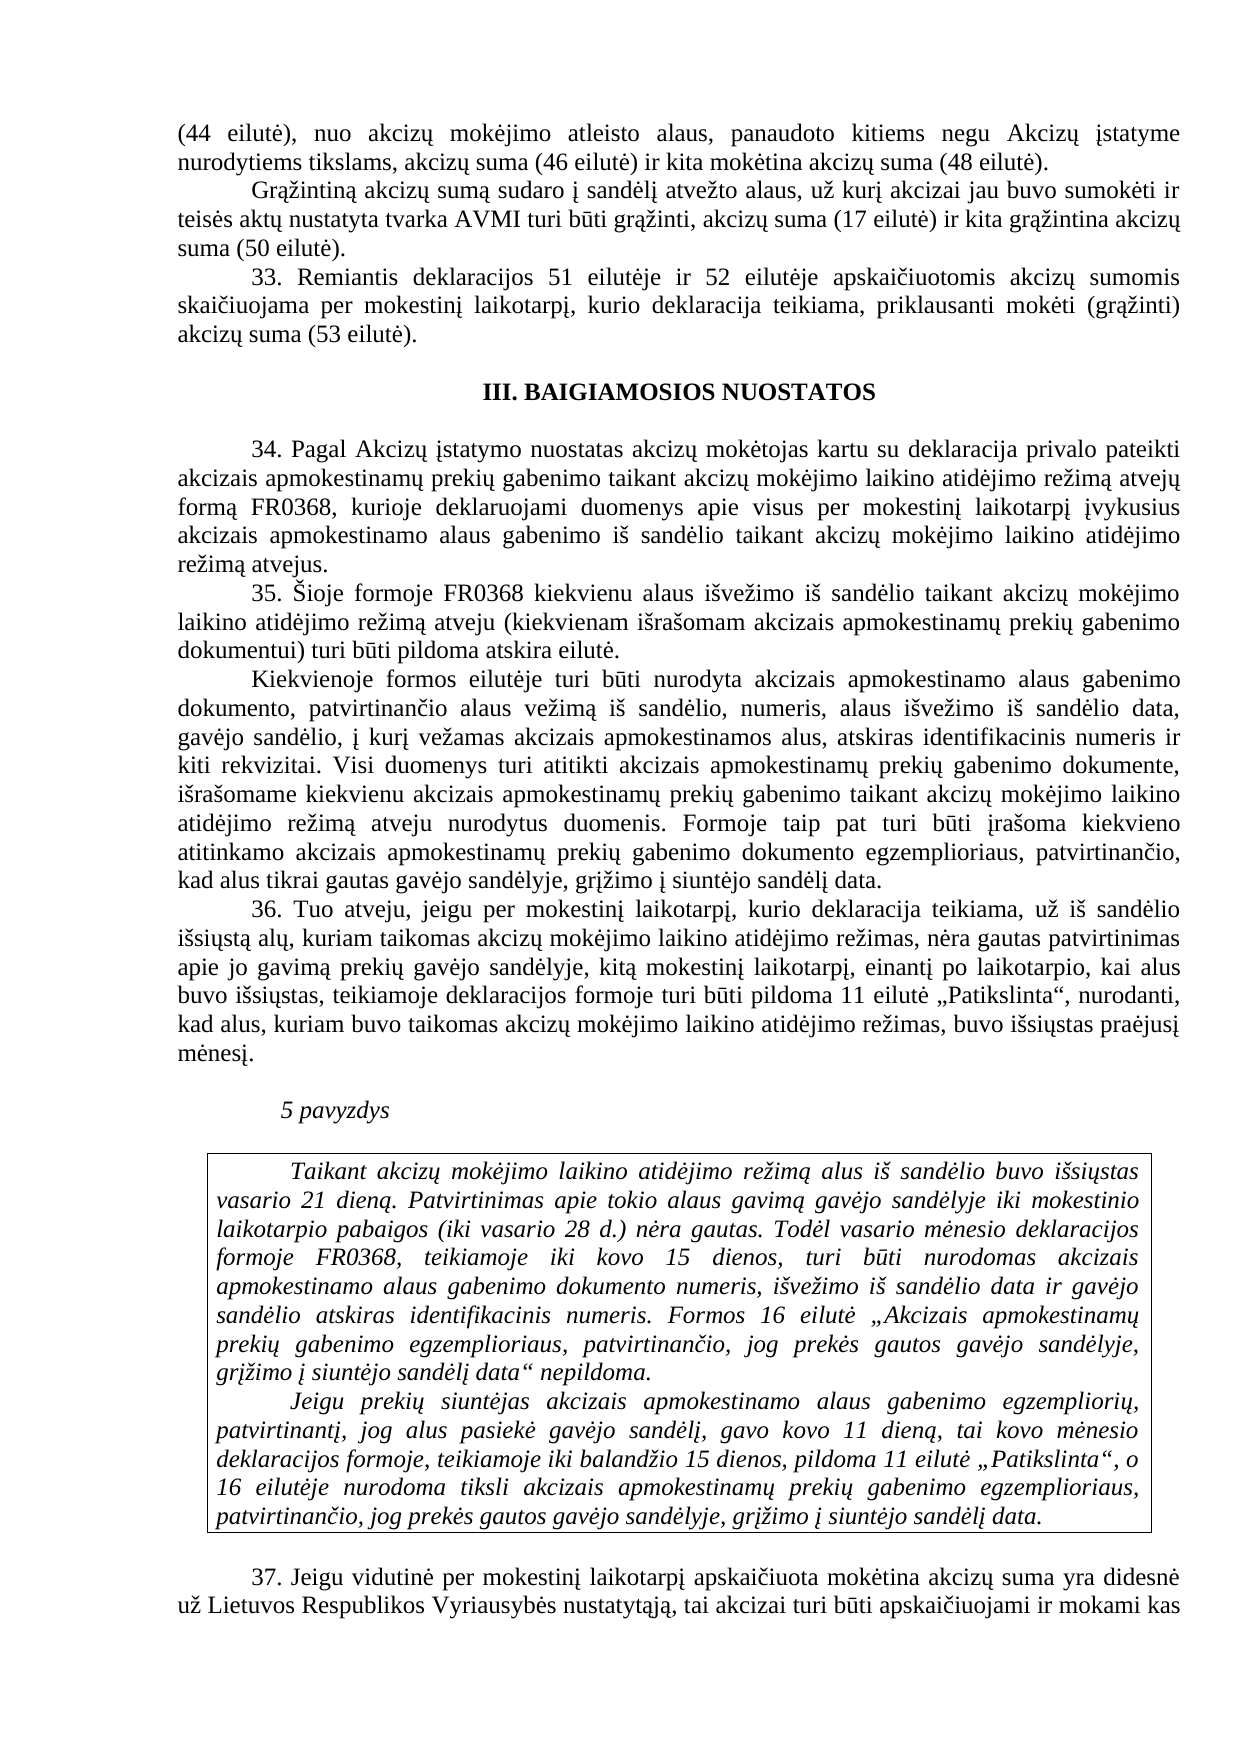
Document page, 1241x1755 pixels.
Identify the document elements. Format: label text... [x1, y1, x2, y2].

text 36. Tuo atveju, jeigu per mokestinį laikotarpį, kurio deklaracija teikiama, už iš sandėlio išsiųstą alų, kuriam taikomas akcizų mokėjimo laikino atidėjimo režimas, nėra gautas patvirtinimas apie jo gavimą prekių gavėjo sandėlyje, kitą mokestinį laikotarpį, einantį po laikotarpio, kai alus buvo išsiųstas, teikiamoje deklaracijos formoje turi būti pildoma 11 eilutė „Patikslinta“, nurodanti, kad alus, kuriam buvo taikomas akcizų mokėjimo laikino atidėjimo režimas, buvo išsiųstas praėjusį mėnesį. [177, 894, 1181, 1067]
text 34. Pagal Akcizų įstatymo nuostatas akcizų mokėtojas kartu su deklaracija privalo pateikti akcizais apmokestinamų prekių gabenimo taikant akcizų mokėjimo laikino atidėjimo režimą atvejų formą FR0368, kurioje deklaruojami duomenys apie visus per mokestinį laikotarpį įvykusius akcizais apmokestinamo alaus gabenimo iš sandėlio taikant akcizų mokėjimo laikino atidėjimo režimą atvejus. [177, 434, 1181, 578]
text 5 pavyzdys [207, 1096, 1152, 1124]
text Jeigu prekių siuntėjas akcizais apmokestinamo alaus gabenimo egzempliorių, patvirtinantį, jog alus pasiekė gavėjo sandėlį, gavo kovo 11 dieną, tai kovo mėnesio deklaracijos formoje, teikiamoje iki balandžio 15 dienos, pildoma 11 eilutė „Patikslinta“, o 16 eilutėje nurodoma tiksli akcizais apmokestinamų prekių gabenimo egzemplioriaus, patvirtinančio, jog prekės gautos gavėjo sandėlyje, grįžimo į siuntėjo sandėlį data. [208, 1383, 1151, 1532]
text 37. Jeigu vidutinė per mokestinį laikotarpį apskaičiuota mokėtina akcizų suma yra didesnė už Lietuvos Respublikos Vyriausybės nustatytąją, tai akcizai turi būti apskaičiuojami ir mokami kas [177, 1562, 1181, 1619]
text 35. Šioje formoje FR0368 kiekvienu alaus išvežimo iš sandėlio taikant akcizų mokėjimo laikino atidėjimo režimą atveju (kiekvienam išrašomam akcizais apmokestinamų prekių gabenimo dokumentui) turi būti pildoma atskira eilutė. [177, 578, 1181, 664]
text III. BAIGIAMOSIOS NUOSTATOS [177, 377, 1181, 406]
text Grąžintiną akcizų sumą sudaro į sandėlį atvežto alaus, už kurį akcizai jau buvo sumokėti ir teisės aktų nustatyta tvarka AVMI turi būti grąžinti, akcizų suma (17 eilutė) ir kita grąžintina akcizų suma (50 eilutė). [177, 176, 1181, 262]
text Kiekvienoje formos eilutėje turi būti nurodyta akcizais apmokestinamo alaus gabenimo dokumento, patvirtinančio alaus vežimą iš sandėlio, numeris, alaus išvežimo iš sandėlio data, gavėjo sandėlio, į kurį vežamas akcizais apmokestinamos alus, atskiras identifikacinis numeris ir kiti rekvizitai. Visi duomenys turi atitikti akcizais apmokestinamų prekių gabenimo dokumente, išrašomame kiekvienu akcizais apmokestinamų prekių gabenimo taikant akcizų mokėjimo laikino atidėjimo režimą atveju nurodytus duomenis. Formoje taip pat turi būti įrašoma kiekvieno atitinkamo akcizais apmokestinamų prekių gabenimo dokumento egzemplioriaus, patvirtinančio, kad alus tikrai gautas gavėjo sandėlyje, grįžimo į siuntėjo sandėlį data. [177, 664, 1181, 894]
text Taikant akcizų mokėjimo laikino atidėjimo režimą alus iš sandėlio buvo išsiųstas vasario 21 dieną. Patvirtinimas apie tokio alaus gavimą gavėjo sandėlyje iki mokestinio laikotarpio pabaigos (iki vasario 28 d.) nėra gautas. Todėl vasario mėnesio deklaracijos formoje FR0368, teikiamoje iki kovo 15 dienos, turi būti nurodomas akcizais apmokestinamo alaus gabenimo dokumento numeris, išvežimo iš sandėlio data ir gavėjo sandėlio atskiras identifikacinis numeris. Formos 16 eilutė „Akcizais apmokestinamų prekių gabenimo egzemplioriaus, patvirtinančio, jog prekės gautos gavėjo sandėlyje, grįžimo į siuntėjo sandėlį data“ nepildoma. [208, 1154, 1151, 1383]
text (44 eilutė), nuo akcizų mokėjimo atleisto alaus, panaudoto kitiems negu Akcizų įstatyme nurodytiems tikslams, akcizų suma (46 eilutė) ir kita mokėtina akcizų suma (48 eilutė). [177, 118, 1181, 176]
text 33. Remiantis deklaracijos 51 eilutėje ir 52 eilutėje apskaičiuotomis akcizų sumomis skaičiuojama per mokestinį laikotarpį, kurio deklaracija teikiama, priklausanti mokėti (grąžinti) akcizų suma (53 eilutė). [177, 262, 1181, 348]
